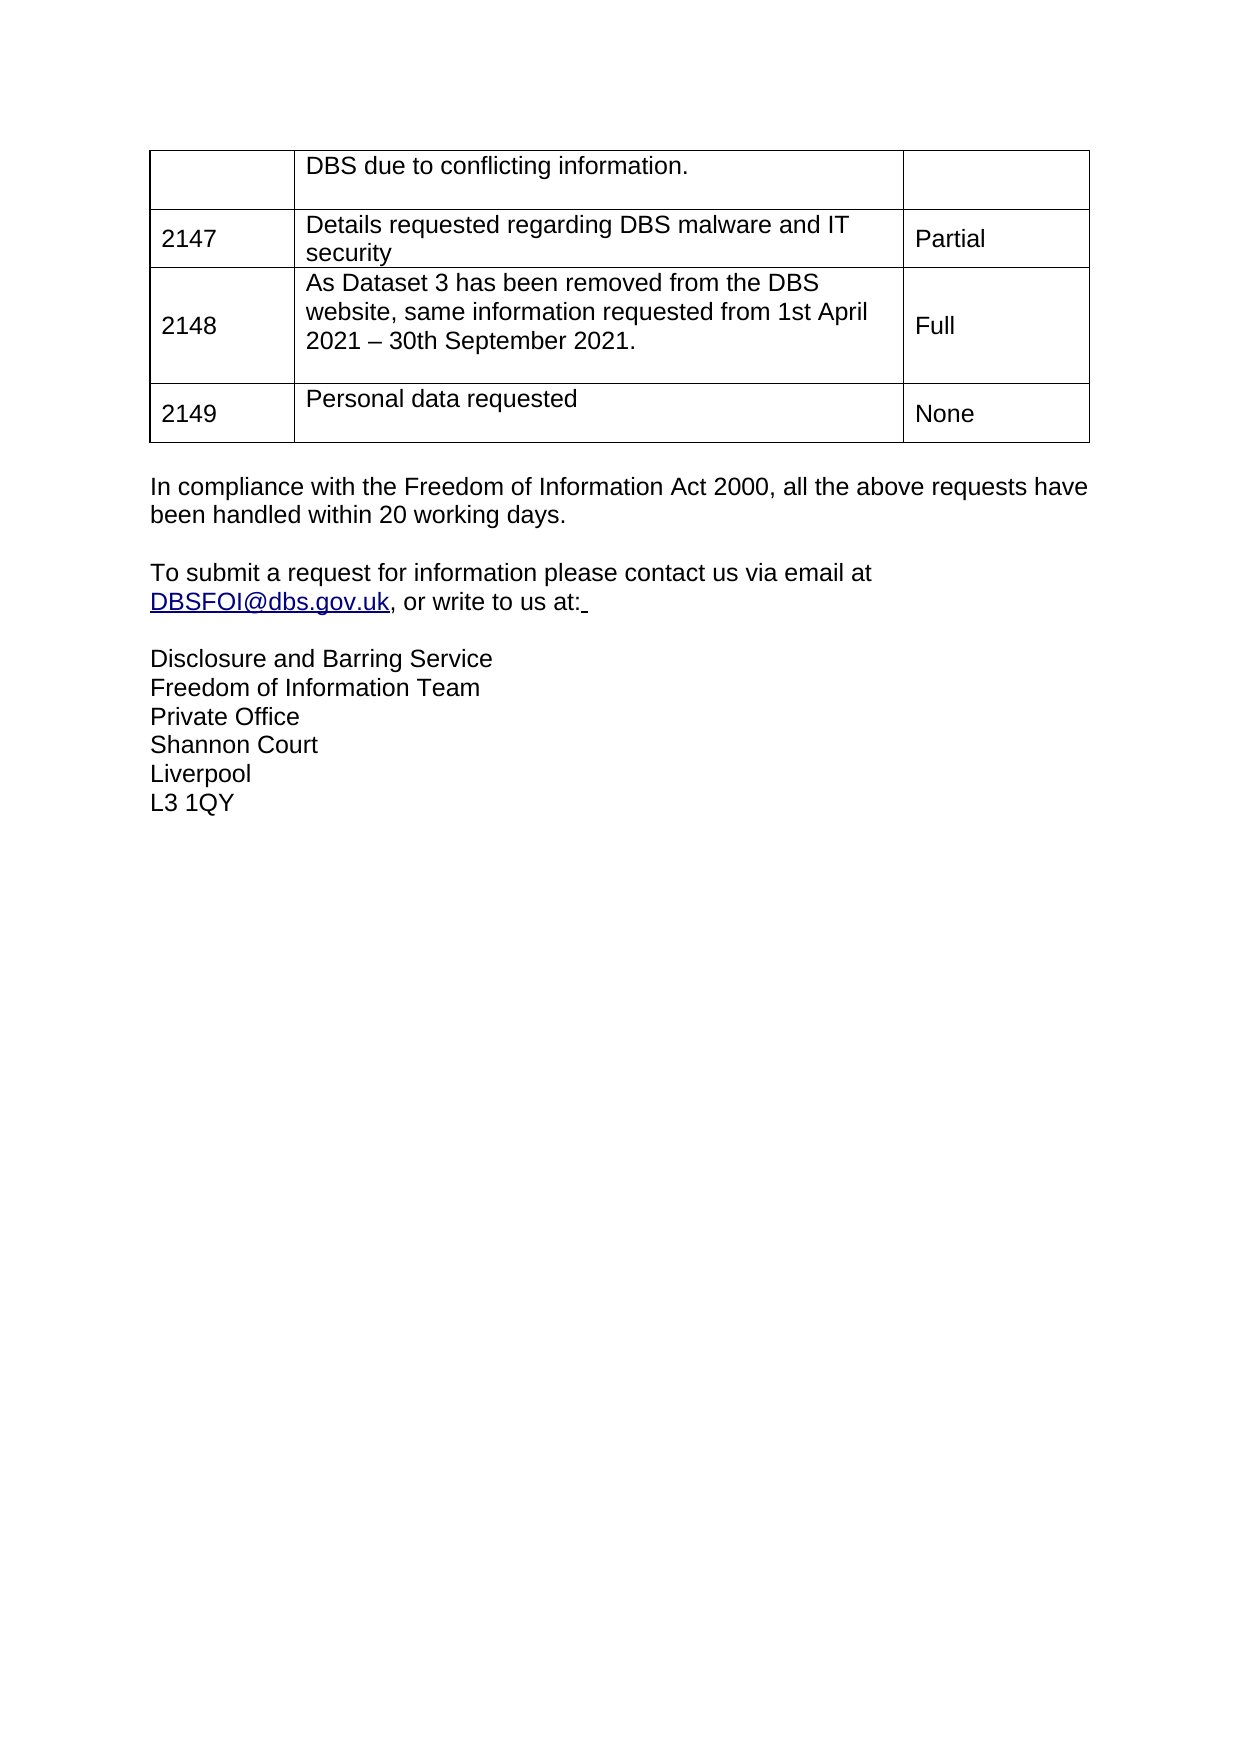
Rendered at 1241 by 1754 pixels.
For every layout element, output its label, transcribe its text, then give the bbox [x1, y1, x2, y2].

table_cell Partial [904, 210, 1089, 267]
table_cell As Dataset 3 has been removed from the DBS website, same information requested from 1st April 2021 – 30th September 2021. [295, 268, 903, 383]
text To submit a request for information please contact us via email at DBSFOI@dbs.gov.uk, or write to us at: [150, 558, 1090, 615]
text L3 1QY [150, 788, 1090, 816]
table_cell Details requested regarding DBS malware and IT security [295, 210, 903, 267]
text Liverpool [150, 759, 1090, 788]
table_cell 2147 [151, 210, 294, 267]
text In compliance with the Freedom of Information Act 2000, all the above requests have been handled within 20 working days. [150, 471, 1090, 529]
text Private Office [150, 701, 1090, 730]
text Shannon Court [150, 730, 1090, 759]
table_cell 2149 [151, 384, 294, 442]
text Freedom of Information Team [150, 673, 1090, 701]
table_cell 2148 [151, 268, 294, 383]
table_cell Personal data requested [295, 384, 903, 442]
table_cell DBS due to conflicting information. [295, 151, 903, 208]
text Disclosure and Barring Service [150, 644, 1090, 673]
table_cell [904, 151, 1089, 208]
table_cell Full [904, 268, 1089, 383]
table_cell [151, 151, 294, 208]
table_cell None [904, 384, 1089, 442]
